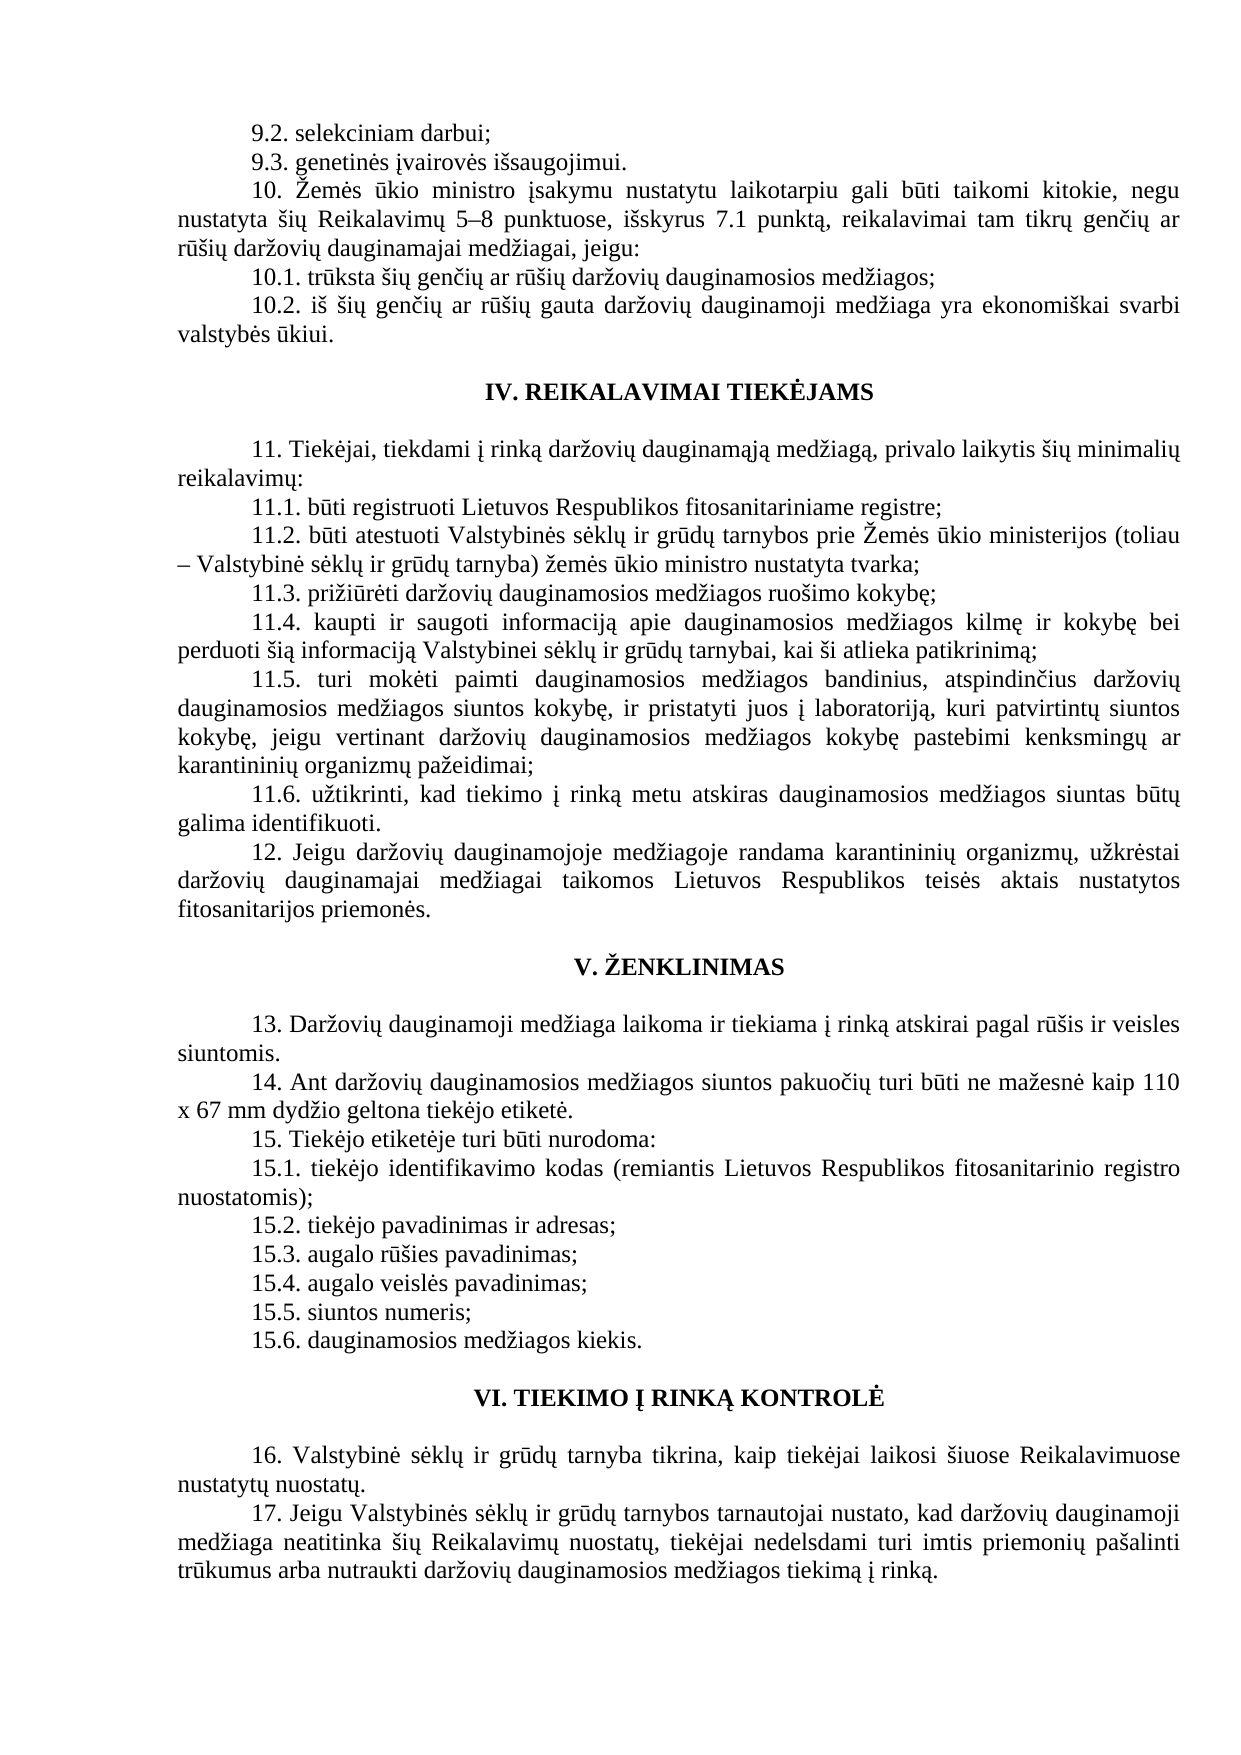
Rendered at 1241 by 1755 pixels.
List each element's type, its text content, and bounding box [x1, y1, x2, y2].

text 11.1. būti registruoti Lietuvos Respublikos fitosanitariniame registre; [177, 492, 1181, 521]
text 11.2. būti atestuoti Valstybinės sėklų ir grūdų tarnybos prie Žemės ūkio ministerijos (toliau – Valstybinė sėklų ir grūdų tarnyba) žemės ūkio ministro nustatyta tvarka; [177, 521, 1181, 578]
text VI. TIEKIMO Į RINKĄ KONTROLĖ [177, 1383, 1181, 1412]
text 13. Daržovių dauginamoji medžiaga laikoma ir tiekiama į rinką atskirai pagal rūšis ir veisles siuntomis. [177, 1009, 1181, 1067]
text 15.4. augalo veislės pavadinimas; [177, 1268, 1181, 1297]
text 12. Jeigu daržovių dauginamojoje medžiagoje randama karantininių organizmų, užkrėstai daržovių dauginamajai medžiagai taikomos Lietuvos Respublikos teisės aktais nustatytos fitosanitarijos priemonės. [177, 837, 1181, 923]
text 15.1. tiekėjo identifikavimo kodas (remiantis Lietuvos Respublikos fitosanitarinio registro nuostatomis); [177, 1153, 1181, 1211]
text V. ŽENKLINIMAS [177, 952, 1181, 981]
text 15.5. siuntos numeris; [177, 1297, 1181, 1326]
text 15. Tiekėjo etiketėje turi būti nurodoma: [177, 1124, 1181, 1153]
text 10. Žemės ūkio ministro įsakymu nustatytu laikotarpiu gali būti taikomi kitokie, negu nustatyta šių Reikalavimų 5–8 punktuose, išskyrus 7.1 punktą, reikalavimai tam tikrų genčių ar rūšių daržovių dauginamajai medžiagai, jeigu: [177, 176, 1181, 262]
text 9.2. selekciniam darbui; [177, 118, 1181, 147]
text 11. Tiekėjai, tiekdami į rinką daržovių dauginamąją medžiagą, privalo laikytis šių minimalių reikalavimų: [177, 434, 1181, 492]
text 15.2. tiekėjo pavadinimas ir adresas; [177, 1211, 1181, 1239]
text 11.3. prižiūrėti daržovių dauginamosios medžiagos ruošimo kokybę; [177, 578, 1181, 607]
text 15.6. dauginamosios medžiagos kiekis. [177, 1326, 1181, 1354]
text 11.5. turi mokėti paimti dauginamosios medžiagos bandinius, atspindinčius daržovių dauginamosios medžiagos siuntos kokybę, ir pristatyti juos į laboratoriją, kuri patvirtintų siuntos kokybę, jeigu vertinant daržovių dauginamosios medžiagos kokybę pastebimi kenksmingų ar karantininių organizmų pažeidimai; [177, 664, 1181, 779]
text 17. Jeigu Valstybinės sėklų ir grūdų tarnybos tarnautojai nustato, kad daržovių dauginamoji medžiaga neatitinka šių Reikalavimų nuostatų, tiekėjai nedelsdami turi imtis priemonių pašalinti trūkumus arba nutraukti daržovių dauginamosios medžiagos tiekimą į rinką. [177, 1498, 1181, 1584]
text 15.3. augalo rūšies pavadinimas; [177, 1239, 1181, 1268]
text IV. REIKALAVIMAI TIEKĖJAMS [177, 377, 1181, 406]
text 10.1. trūksta šių genčių ar rūšių daržovių dauginamosios medžiagos; [177, 262, 1181, 291]
text 11.4. kaupti ir saugoti informaciją apie dauginamosios medžiagos kilmę ir kokybę bei perduoti šią informaciją Valstybinei sėklų ir grūdų tarnybai, kai ši atlieka patikrinimą; [177, 607, 1181, 664]
text 9.3. genetinės įvairovės išsaugojimui. [177, 147, 1181, 176]
text 16. Valstybinė sėklų ir grūdų tarnyba tikrina, kaip tiekėjai laikosi šiuose Reikalavimuose nustatytų nuostatų. [177, 1441, 1181, 1498]
text 10.2. iš šių genčių ar rūšių gauta daržovių dauginamoji medžiaga yra ekonomiškai svarbi valstybės ūkiui. [177, 291, 1181, 348]
text 11.6. užtikrinti, kad tiekimo į rinką metu atskiras dauginamosios medžiagos siuntas būtų galima identifikuoti. [177, 779, 1181, 837]
text 14. Ant daržovių dauginamosios medžiagos siuntos pakuočių turi būti ne mažesnė kaip 110 x 67 mm dydžio geltona tiekėjo etiketė. [177, 1067, 1181, 1124]
